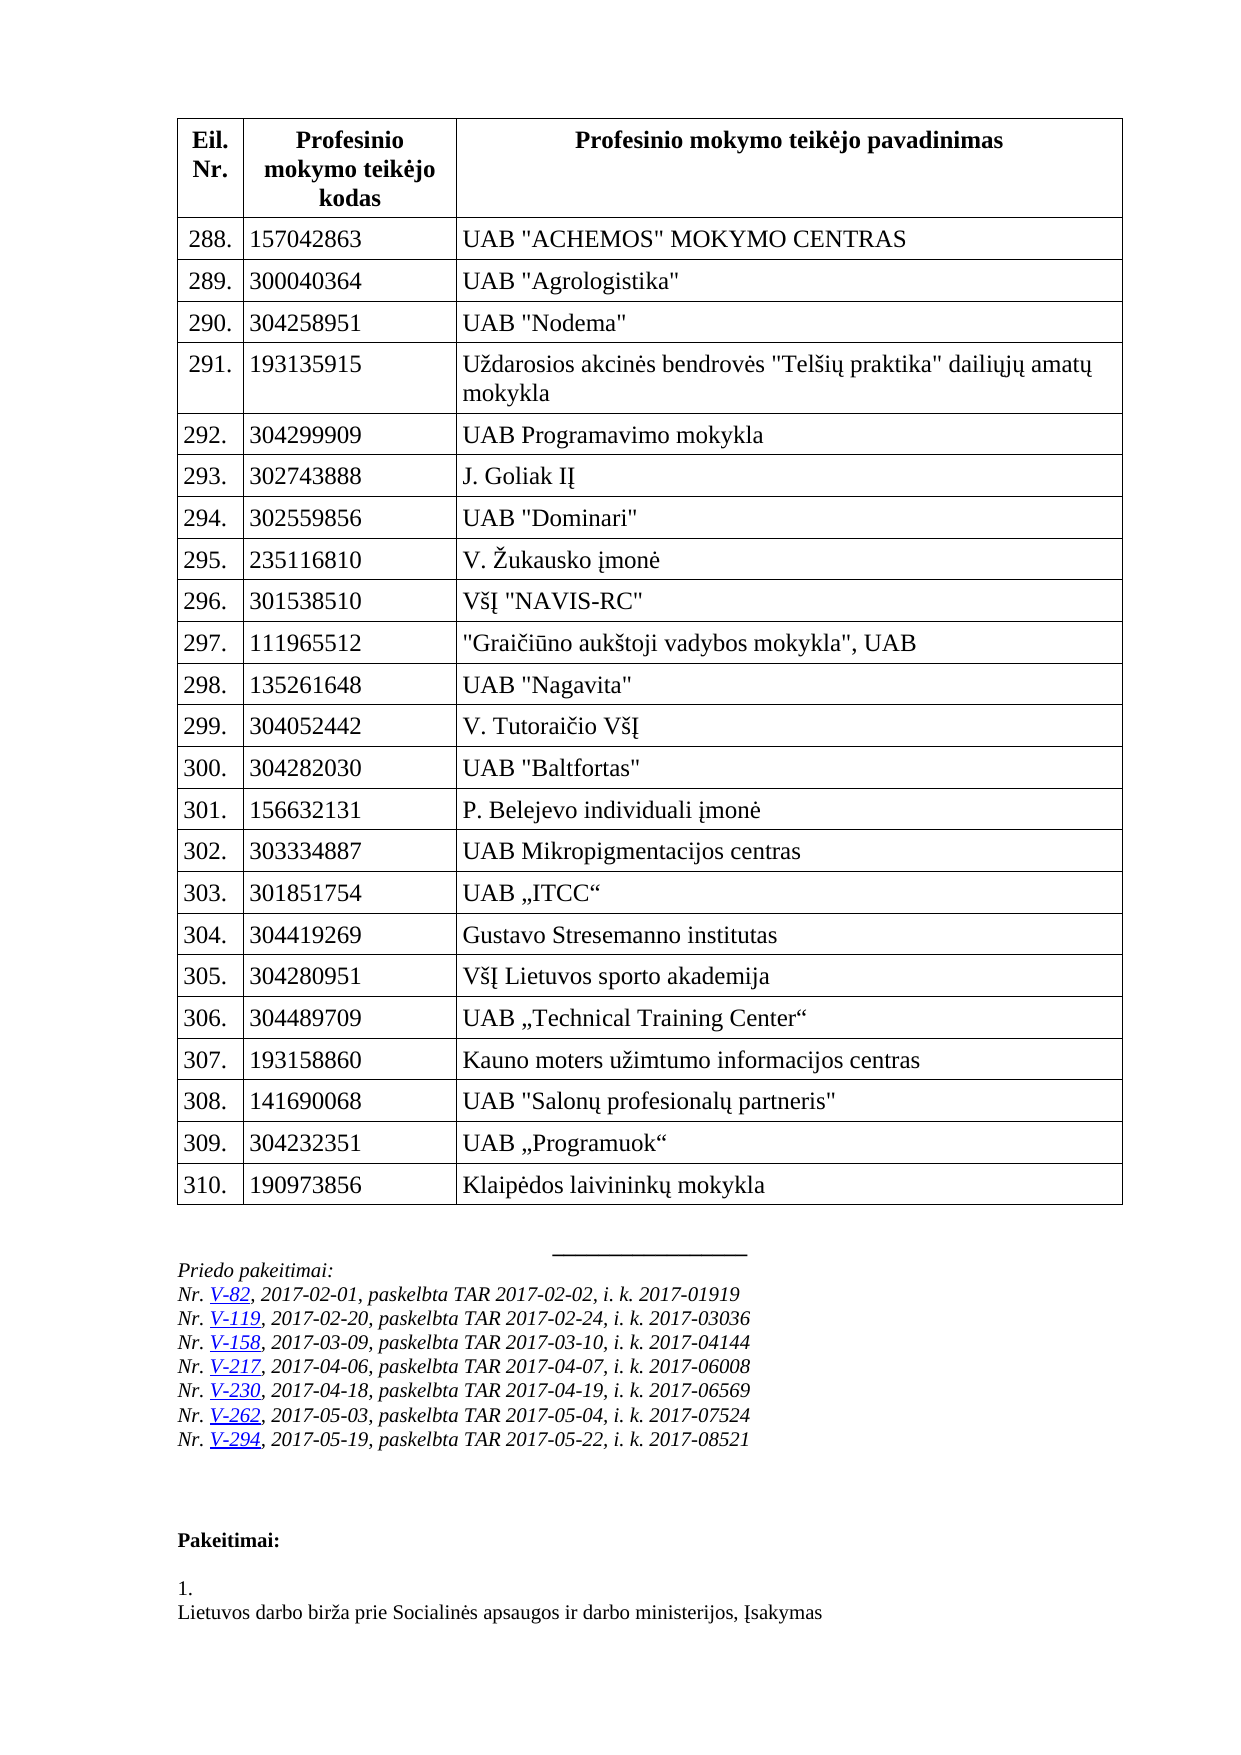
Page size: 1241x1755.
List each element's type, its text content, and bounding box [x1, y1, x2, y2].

table_cell 304299909 [244, 414, 456, 454]
text _________________ [177, 1232, 1122, 1258]
table_cell Uždarosios akcinės bendrovės "Telšių praktika" dailiųjų amatų mokykla [457, 343, 1122, 413]
table_cell UAB "ACHEMOS" MOKYMO CENTRAS [457, 218, 1122, 259]
table_cell UAB "Salonų profesionalų partneris" [457, 1080, 1122, 1121]
text Priedo pakeitimai: [177, 1258, 1122, 1282]
table_cell 293. [178, 455, 243, 496]
table_cell 294. [178, 497, 243, 538]
table_cell UAB "Agrologistika" [457, 260, 1122, 301]
table_cell 310. [178, 1164, 243, 1204]
table_cell 193135915 [244, 343, 456, 413]
table_cell 295. [178, 539, 243, 579]
table_cell UAB "Baltfortas" [457, 747, 1122, 788]
table_cell V. Tutoraičio VšĮ [457, 705, 1122, 746]
table_cell 135261648 [244, 664, 456, 704]
text Nr. V-82, 2017-02-01, paskelbta TAR 2017-02-02, i. k. 2017-01919 [177, 1282, 1122, 1306]
table_cell 299. [178, 705, 243, 746]
table_cell 304. [178, 914, 243, 954]
table_cell 290. [178, 302, 243, 342]
table_cell VšĮ Lietuvos sporto akademija [457, 955, 1122, 996]
table_cell 156632131 [244, 789, 456, 829]
text Nr. V-294, 2017-05-19, paskelbta TAR 2017-05-22, i. k. 2017-08521 [177, 1427, 1122, 1451]
table_cell 300040364 [244, 260, 456, 301]
table_cell UAB „Technical Training Center“ [457, 997, 1122, 1038]
table_cell 157042863 [244, 218, 456, 259]
table_cell J. Goliak IĮ [457, 455, 1122, 496]
table_cell 304489709 [244, 997, 456, 1038]
table_cell 235116810 [244, 539, 456, 579]
text Lietuvos darbo birža prie Socialinės apsaugos ir darbo ministerijos, Įsakymas [177, 1600, 1122, 1624]
table_cell 111965512 [244, 622, 456, 663]
table_cell 302743888 [244, 455, 456, 496]
table_cell Klaipėdos laivininkų mokykla [457, 1164, 1122, 1204]
table_cell UAB "Nagavita" [457, 664, 1122, 704]
text Pakeitimai: [177, 1527, 1122, 1552]
table_cell 298. [178, 664, 243, 704]
table_cell 291. [178, 343, 243, 413]
table_header Profesinio mokymo teikėjo kodas [244, 119, 456, 217]
table_cell P. Belejevo individuali įmonė [457, 789, 1122, 829]
text Nr. V-158, 2017-03-09, paskelbta TAR 2017-03-10, i. k. 2017-04144 [177, 1330, 1122, 1354]
table_cell VšĮ "NAVIS-RC" [457, 580, 1122, 621]
table_cell 300. [178, 747, 243, 788]
table_cell 303. [178, 872, 243, 913]
table_cell 304052442 [244, 705, 456, 746]
table_cell 190973856 [244, 1164, 456, 1204]
table_header Eil. Nr. [178, 119, 243, 217]
table_cell 302559856 [244, 497, 456, 538]
table_cell 304282030 [244, 747, 456, 788]
table_cell UAB "Dominari" [457, 497, 1122, 538]
text Nr. V-217, 2017-04-06, paskelbta TAR 2017-04-07, i. k. 2017-06008 [177, 1354, 1122, 1378]
table_cell Gustavo Stresemanno institutas [457, 914, 1122, 954]
table_cell 297. [178, 622, 243, 663]
table_cell 304280951 [244, 955, 456, 996]
table_cell 301. [178, 789, 243, 829]
table_cell 309. [178, 1122, 243, 1163]
table_cell 193158860 [244, 1039, 456, 1079]
table_cell 289. [178, 260, 243, 301]
table_cell 304258951 [244, 302, 456, 342]
table_cell 141690068 [244, 1080, 456, 1121]
table_cell 305. [178, 955, 243, 996]
table_cell UAB „ITCC“ [457, 872, 1122, 913]
text Nr. V-262, 2017-05-03, paskelbta TAR 2017-05-04, i. k. 2017-07524 [177, 1402, 1122, 1427]
table_cell 306. [178, 997, 243, 1038]
table_cell 292. [178, 414, 243, 454]
table_cell UAB Mikropigmentacijos centras [457, 830, 1122, 871]
table_header Profesinio mokymo teikėjo pavadinimas [457, 119, 1122, 217]
table_cell Kauno moters užimtumo informacijos centras [457, 1039, 1122, 1079]
table_cell 296. [178, 580, 243, 621]
text Nr. V-119, 2017-02-20, paskelbta TAR 2017-02-24, i. k. 2017-03036 [177, 1306, 1122, 1330]
table_cell 304232351 [244, 1122, 456, 1163]
text Nr. V-230, 2017-04-18, paskelbta TAR 2017-04-19, i. k. 2017-06569 [177, 1378, 1122, 1402]
table_cell 302. [178, 830, 243, 871]
table_cell 301851754 [244, 872, 456, 913]
table_cell UAB „Programuok“ [457, 1122, 1122, 1163]
table_cell V. Žukausko įmonė [457, 539, 1122, 579]
table_cell "Graičiūno aukštoji vadybos mokykla", UAB [457, 622, 1122, 663]
table_cell 308. [178, 1080, 243, 1121]
table_cell 304419269 [244, 914, 456, 954]
text 1. [177, 1576, 1122, 1600]
table_cell UAB "Nodema" [457, 302, 1122, 342]
table_cell 307. [178, 1039, 243, 1079]
table_cell 303334887 [244, 830, 456, 871]
table_cell 288. [178, 218, 243, 259]
table_cell UAB Programavimo mokykla [457, 414, 1122, 454]
table_cell 301538510 [244, 580, 456, 621]
